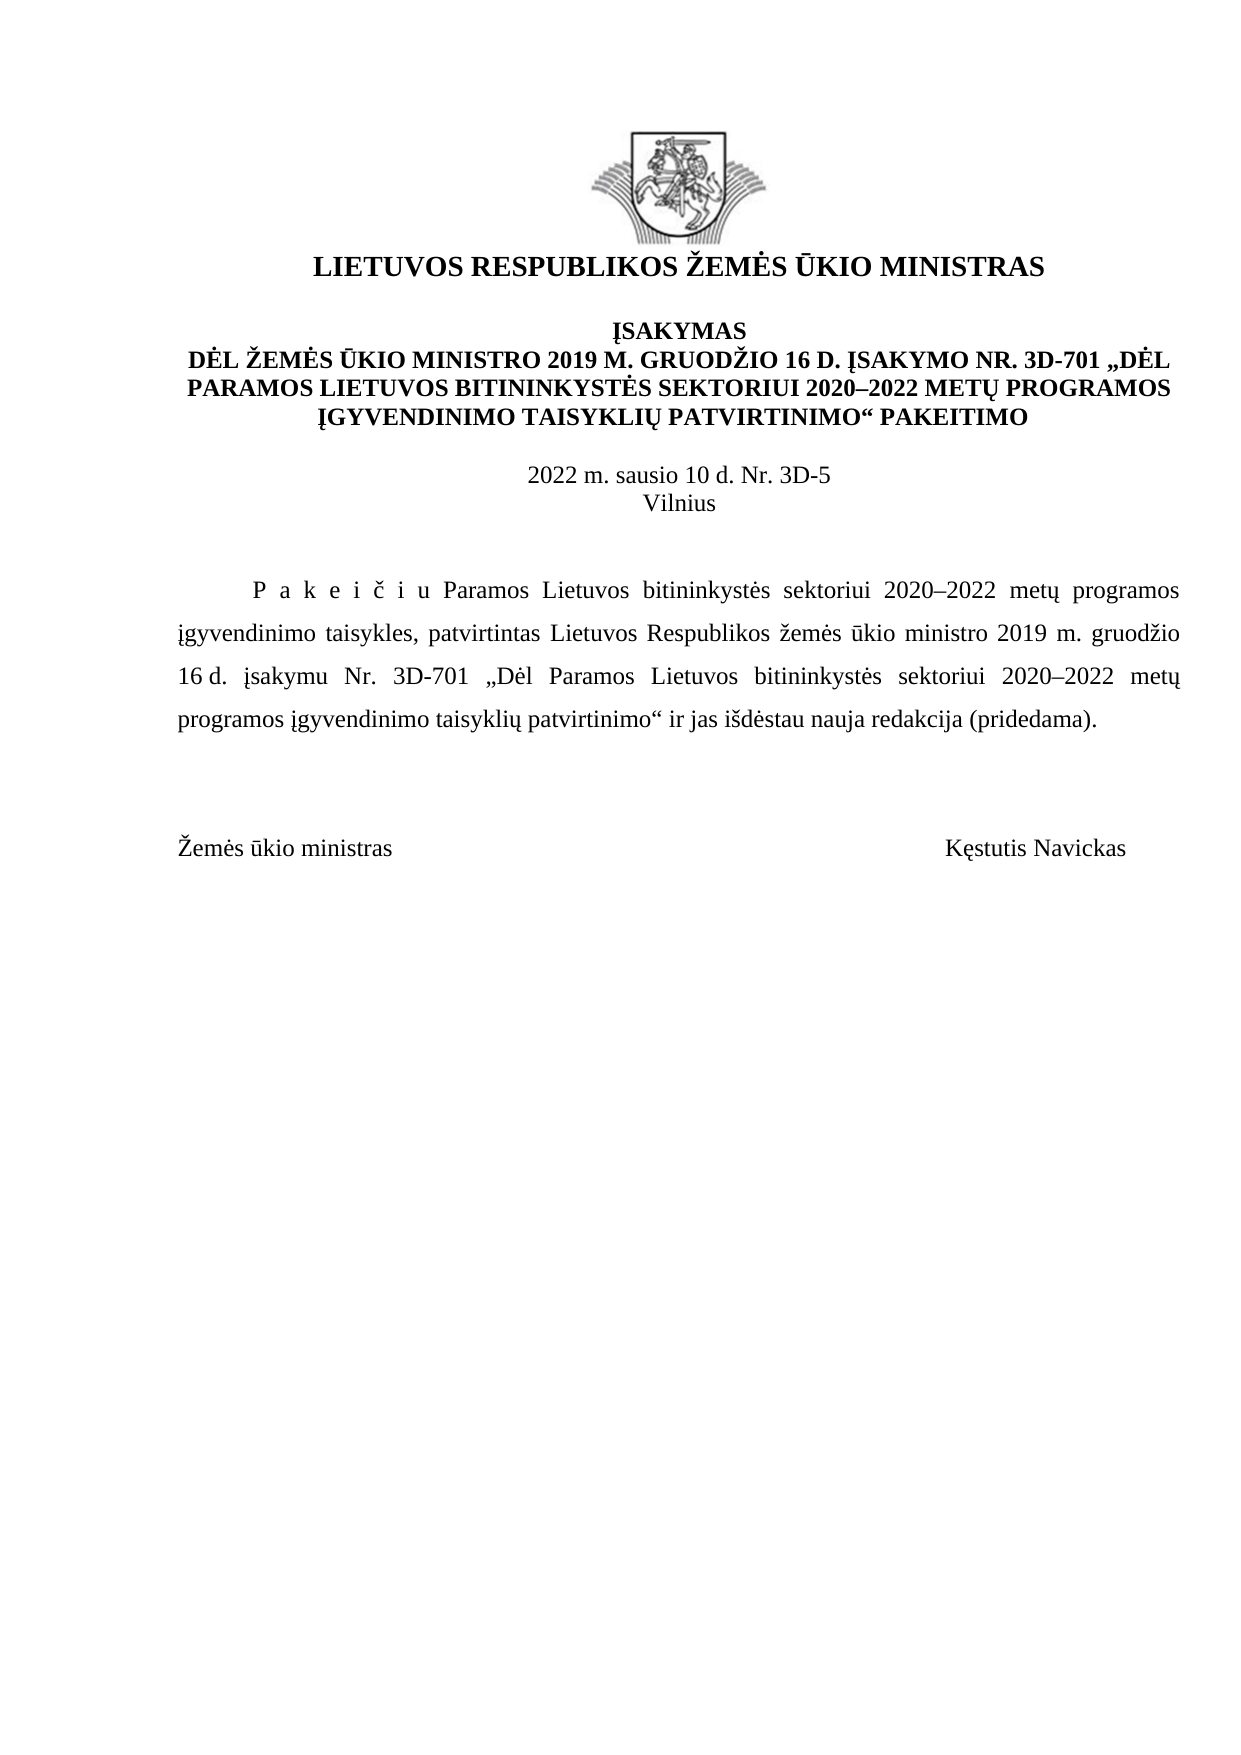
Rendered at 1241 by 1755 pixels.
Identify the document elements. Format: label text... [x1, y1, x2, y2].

text 2022 m. sausio 10 d. Nr. 3D-5 [177, 460, 1181, 488]
text LIETUVOS RESPUBLIKOS ŽEMĖS ŪKIO MINISTRAS [177, 249, 1181, 282]
text P a k e i č i u Paramos Lietuvos bitininkystės sektoriui 2020–2022 metų programos įgyvendinimo taisykles, patvirtintas Lietuvos Respublikos žemės ūkio ministro 2019 m. gruodžio 16 d. įsakymu Nr. 3D-701 „Dėl Paramos Lietuvos bitininkystės sektoriui 2020–2022 metų programos įgyvendinimo taisyklių patvirtinimo“ ir jas išdėstau nauja redakcija (pridedama). [177, 575, 1181, 733]
text Vilnius [177, 488, 1181, 517]
text DĖL ŽEMĖS ŪKIO MINISTRO 2019 M. gruodžio 16 D. ĮSAKYMO NR. 3D-701 „DĖL PARAMOS LIETUVOS BITININKYSTĖS SEKTORIUI 2020–2022 METŲ PROGRAMOS ĮGYVENDINIMO TAISYKLIŲ PATVIRTINIMO“ Pakeitimo [177, 345, 1181, 431]
text Žemės ūkio ministras Kęstutis Navickas [177, 833, 1181, 862]
text ĮSAKYMAS [177, 316, 1181, 345]
